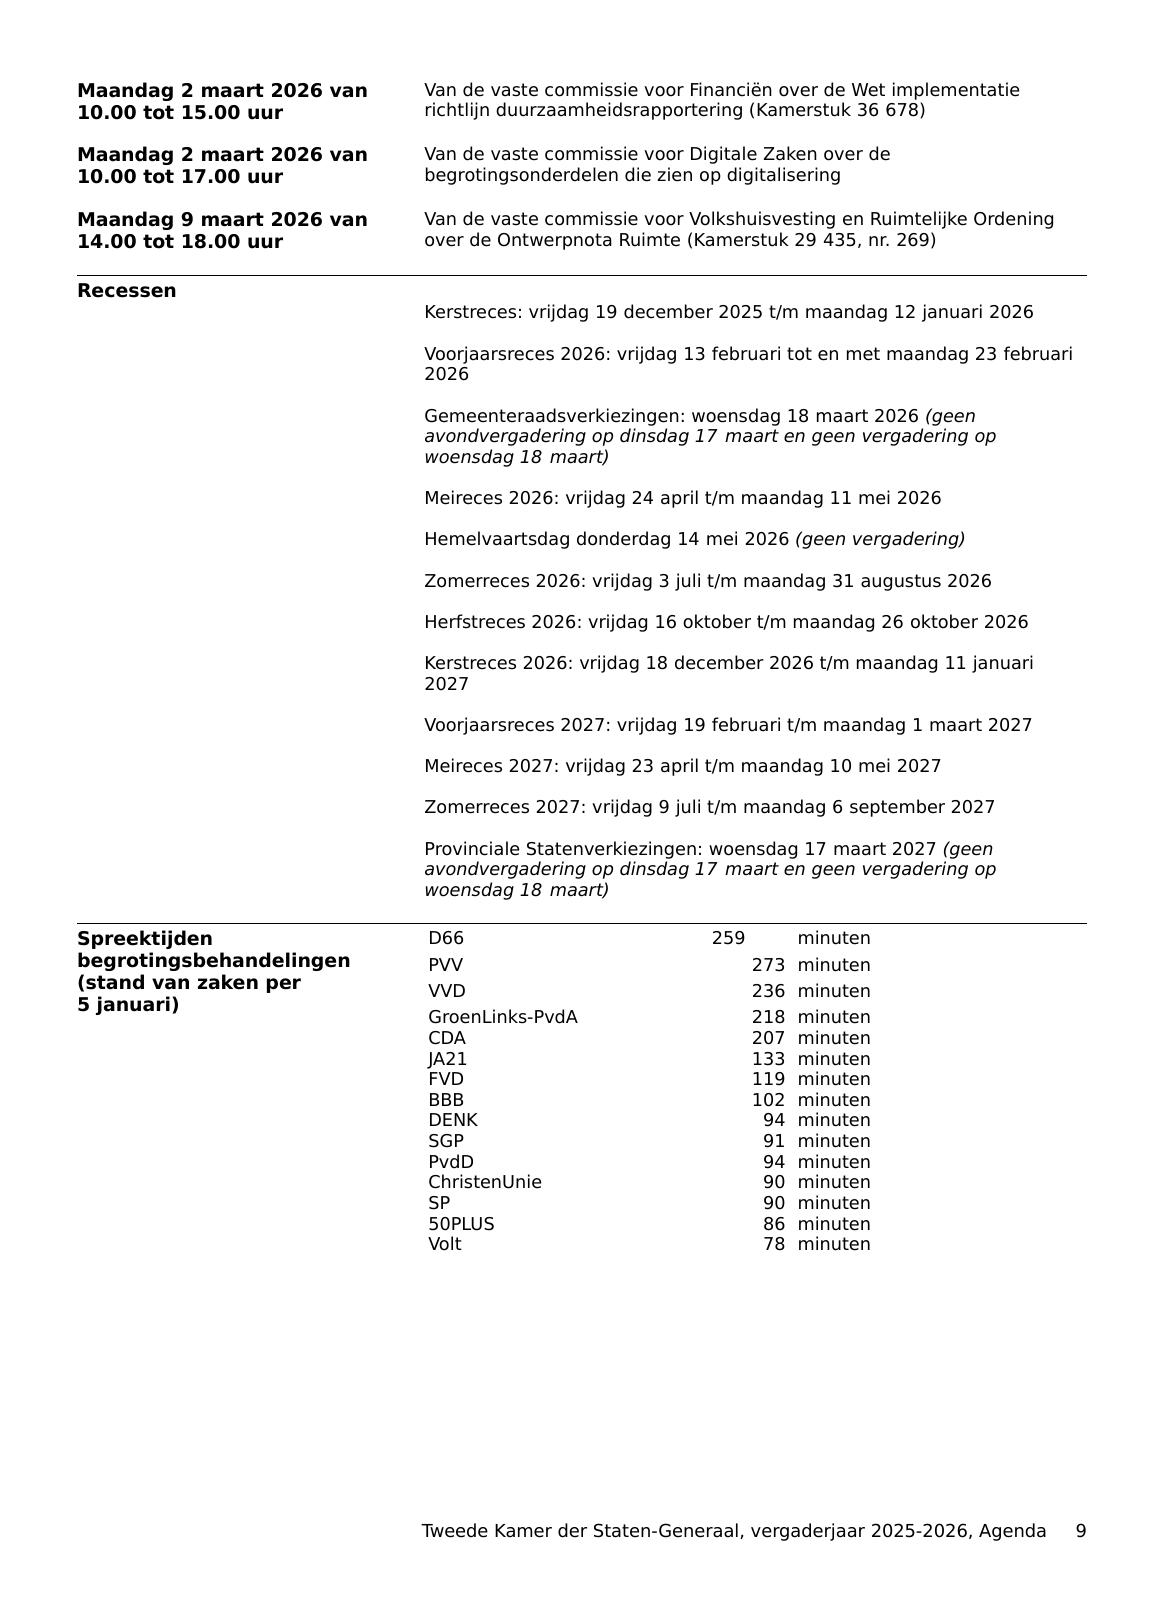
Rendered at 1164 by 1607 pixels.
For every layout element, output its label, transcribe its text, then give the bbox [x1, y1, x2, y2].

table_cell [418, 818, 1087, 839]
table_cell minuten [791, 1152, 1087, 1172]
table_cell [418, 591, 1087, 612]
table_cell [77, 798, 401, 818]
table_cell Meireces 2026: vrijdag 24 april t/m maandag 11 mei 2026 [418, 488, 1087, 509]
table_cell Van de vaste commissie voor Financiën over de Wet implementatie richtlijn duurzaamheidsrapportering (Kamerstuk 36 678) [418, 80, 1087, 124]
table_cell [405, 1001, 422, 1028]
table_header [405, 924, 422, 949]
table_header minuten [791, 924, 1087, 949]
table_cell [77, 1110, 404, 1131]
table_header 259 [706, 924, 791, 949]
table_cell Maandag 9 maart 2026 van 14.00 tot 18.00 uur [77, 209, 401, 253]
table_cell 50PLUS [422, 1214, 706, 1234]
table_cell FVD [422, 1069, 706, 1090]
table_cell PvdD [422, 1152, 706, 1172]
table_cell [77, 529, 401, 550]
table_cell JA21 [422, 1049, 706, 1069]
table_cell Herfstreces 2026: vrijdag 16 oktober t/m maandag 26 oktober 2026 [418, 612, 1087, 632]
table_cell Meireces 2027: vrijdag 23 april t/m maandag 10 mei 2027 [418, 756, 1087, 777]
table_cell [401, 715, 418, 736]
table_cell [405, 949, 422, 975]
table_cell [77, 777, 401, 797]
table_cell [401, 188, 418, 209]
table_cell 90 [706, 1193, 791, 1213]
table_cell [77, 59, 401, 80]
table_cell [77, 509, 401, 529]
table_cell 102 [706, 1090, 791, 1110]
table_cell [401, 550, 418, 571]
table_cell [401, 509, 418, 529]
table_cell [401, 612, 418, 632]
table_cell 273 [706, 949, 791, 975]
table_cell [418, 385, 1087, 406]
table_cell [77, 1234, 404, 1255]
table_cell [418, 188, 1087, 209]
table_cell minuten [791, 1234, 1087, 1255]
table_cell [77, 124, 401, 144]
table_cell Voorjaarsreces 2026: vrijdag 13 februari tot en met maandag 23 februari 2026 [418, 344, 1087, 385]
table_cell minuten [791, 975, 1087, 1001]
table_cell Kerstreces: vrijdag 19 december 2025 t/m maandag 12 januari 2026 [418, 303, 1087, 323]
table_cell [77, 715, 401, 736]
table_cell [418, 509, 1087, 529]
table_cell [77, 818, 401, 839]
table_cell [77, 1214, 404, 1234]
table_cell 90 [706, 1172, 791, 1193]
table_header [401, 276, 418, 302]
table_cell minuten [791, 1214, 1087, 1234]
table_cell 119 [706, 1069, 791, 1090]
table_cell [418, 736, 1087, 756]
table_header D66 [422, 924, 706, 949]
table_cell GroenLinks-PvdA [422, 1001, 706, 1028]
table_cell 94 [706, 1152, 791, 1172]
table_header [418, 276, 1087, 302]
table_cell Kerstreces 2026: vrijdag 18 december 2026 t/m maandag 11 januari 2027 [418, 653, 1087, 694]
table_cell [401, 59, 418, 80]
table_cell [401, 209, 418, 253]
table_cell [401, 529, 418, 550]
table_cell SP [422, 1193, 706, 1213]
table_cell [77, 1090, 404, 1110]
table_cell [405, 1028, 422, 1048]
table_cell [77, 385, 401, 406]
table_cell [418, 323, 1087, 344]
table_cell [401, 694, 418, 715]
table_cell 207 [706, 1028, 791, 1048]
table_cell BBB [422, 1090, 706, 1110]
table_cell [77, 591, 401, 612]
table_cell [418, 468, 1087, 488]
table_cell [401, 818, 418, 839]
table_cell 218 [706, 1001, 791, 1028]
table_cell [405, 1110, 422, 1131]
table_cell [418, 694, 1087, 715]
table_cell [405, 1193, 422, 1213]
table_cell DENK [422, 1110, 706, 1131]
table_cell [77, 468, 401, 488]
table_cell [405, 1090, 422, 1110]
table_cell [401, 736, 418, 756]
table_cell [401, 633, 418, 653]
table_cell [418, 777, 1087, 797]
table_cell [77, 633, 401, 653]
table_cell [401, 839, 418, 901]
table_cell [405, 1069, 422, 1090]
table_cell [418, 59, 1087, 80]
table_cell [401, 756, 418, 777]
table_cell 78 [706, 1234, 791, 1255]
table_cell [77, 406, 401, 467]
table_cell [77, 839, 401, 901]
table_cell [77, 488, 401, 509]
table_cell [401, 323, 418, 344]
table_cell [77, 1049, 404, 1069]
table_cell PVV [422, 949, 706, 975]
table_cell minuten [791, 1090, 1087, 1110]
table_cell [405, 1049, 422, 1069]
table_cell [77, 612, 401, 632]
table_cell [77, 571, 401, 591]
table_cell [401, 344, 418, 385]
table_cell Maandag 2 maart 2026 van 10.00 tot 17.00 uur [77, 144, 401, 188]
table_cell [77, 550, 401, 571]
table_cell 91 [706, 1131, 791, 1152]
table_cell [77, 303, 401, 323]
table_cell [405, 1172, 422, 1193]
table_cell [401, 571, 418, 591]
table_cell [418, 633, 1087, 653]
table_cell 133 [706, 1049, 791, 1069]
table_cell SGP [422, 1131, 706, 1152]
table_cell minuten [791, 1069, 1087, 1090]
table_cell VVD [422, 975, 706, 1001]
table_cell [77, 653, 401, 694]
table_cell [77, 1152, 404, 1172]
table_cell [77, 1028, 404, 1048]
table_cell [77, 188, 401, 209]
table_cell Zomerreces 2026: vrijdag 3 juli t/m maandag 31 augustus 2026 [418, 571, 1087, 591]
table_cell [401, 303, 418, 323]
table_cell [418, 550, 1087, 571]
table_cell [405, 1152, 422, 1172]
table_cell Maandag 2 maart 2026 van 10.00 tot 15.00 uur [77, 80, 401, 124]
table_cell minuten [791, 1110, 1087, 1131]
table_cell Van de vaste commissie voor Volkshuisvesting en Ruimtelijke Ordening over de Ontwerpnota Ruimte (Kamerstuk 29 435, nr. 269) [418, 209, 1087, 253]
table_cell [77, 1172, 404, 1193]
table_cell Van de vaste commissie voor Digitale Zaken over de begrotingsonderdelen die zien op digitalisering [418, 144, 1087, 188]
table_cell minuten [791, 1028, 1087, 1048]
table_cell [77, 756, 401, 777]
table_cell [77, 323, 401, 344]
table_cell minuten [791, 949, 1087, 975]
table_cell [77, 1131, 404, 1152]
table_header Spreektijden begrotingsbehandelingen (stand van zaken per 5 januari) [77, 924, 404, 1028]
table_cell CDA [422, 1028, 706, 1048]
table_cell [77, 694, 401, 715]
table_cell Hemelvaartsdag donderdag 14 mei 2026 (geen vergadering) [418, 529, 1087, 550]
table_cell minuten [791, 1172, 1087, 1193]
table_cell [401, 468, 418, 488]
table_cell [401, 798, 418, 818]
table_cell 94 [706, 1110, 791, 1131]
table_cell 86 [706, 1214, 791, 1234]
table_cell [405, 1214, 422, 1234]
table_cell [405, 1234, 422, 1255]
table_cell ChristenUnie [422, 1172, 706, 1193]
table_cell minuten [791, 1049, 1087, 1069]
table_cell [401, 406, 418, 467]
table_cell minuten [791, 1193, 1087, 1213]
table_cell [405, 975, 422, 1001]
table_cell [405, 1131, 422, 1152]
table_cell [77, 1069, 404, 1090]
table_cell [401, 488, 418, 509]
table_cell [401, 591, 418, 612]
table_cell Gemeenteraadsverkiezingen: woensdag 18 maart 2026 (geen avondvergadering op dinsdag 17 maart en geen vergadering op woensdag 18 maart) [418, 406, 1087, 467]
table_cell [77, 1193, 404, 1213]
table_cell Volt [422, 1234, 706, 1255]
table_cell [401, 385, 418, 406]
table_cell [401, 653, 418, 694]
table_cell [77, 344, 401, 385]
table_header Recessen [77, 276, 401, 302]
table_cell minuten [791, 1001, 1087, 1028]
table_cell Provinciale Statenverkiezingen: woensdag 17 maart 2027 (geen avondvergadering op dinsdag 17 maart en geen vergadering op woensdag 18 maart) [418, 839, 1087, 901]
table_cell [401, 777, 418, 797]
table_cell [401, 144, 418, 188]
table_cell [418, 124, 1087, 144]
table_cell Zomerreces 2027: vrijdag 9 juli t/m maandag 6 september 2027 [418, 798, 1087, 818]
table_cell 236 [706, 975, 791, 1001]
table_cell minuten [791, 1131, 1087, 1152]
table_cell Voorjaarsreces 2027: vrijdag 19 februari t/m maandag 1 maart 2027 [418, 715, 1087, 736]
table_cell [401, 124, 418, 144]
table_cell [77, 736, 401, 756]
table_cell [401, 80, 418, 124]
